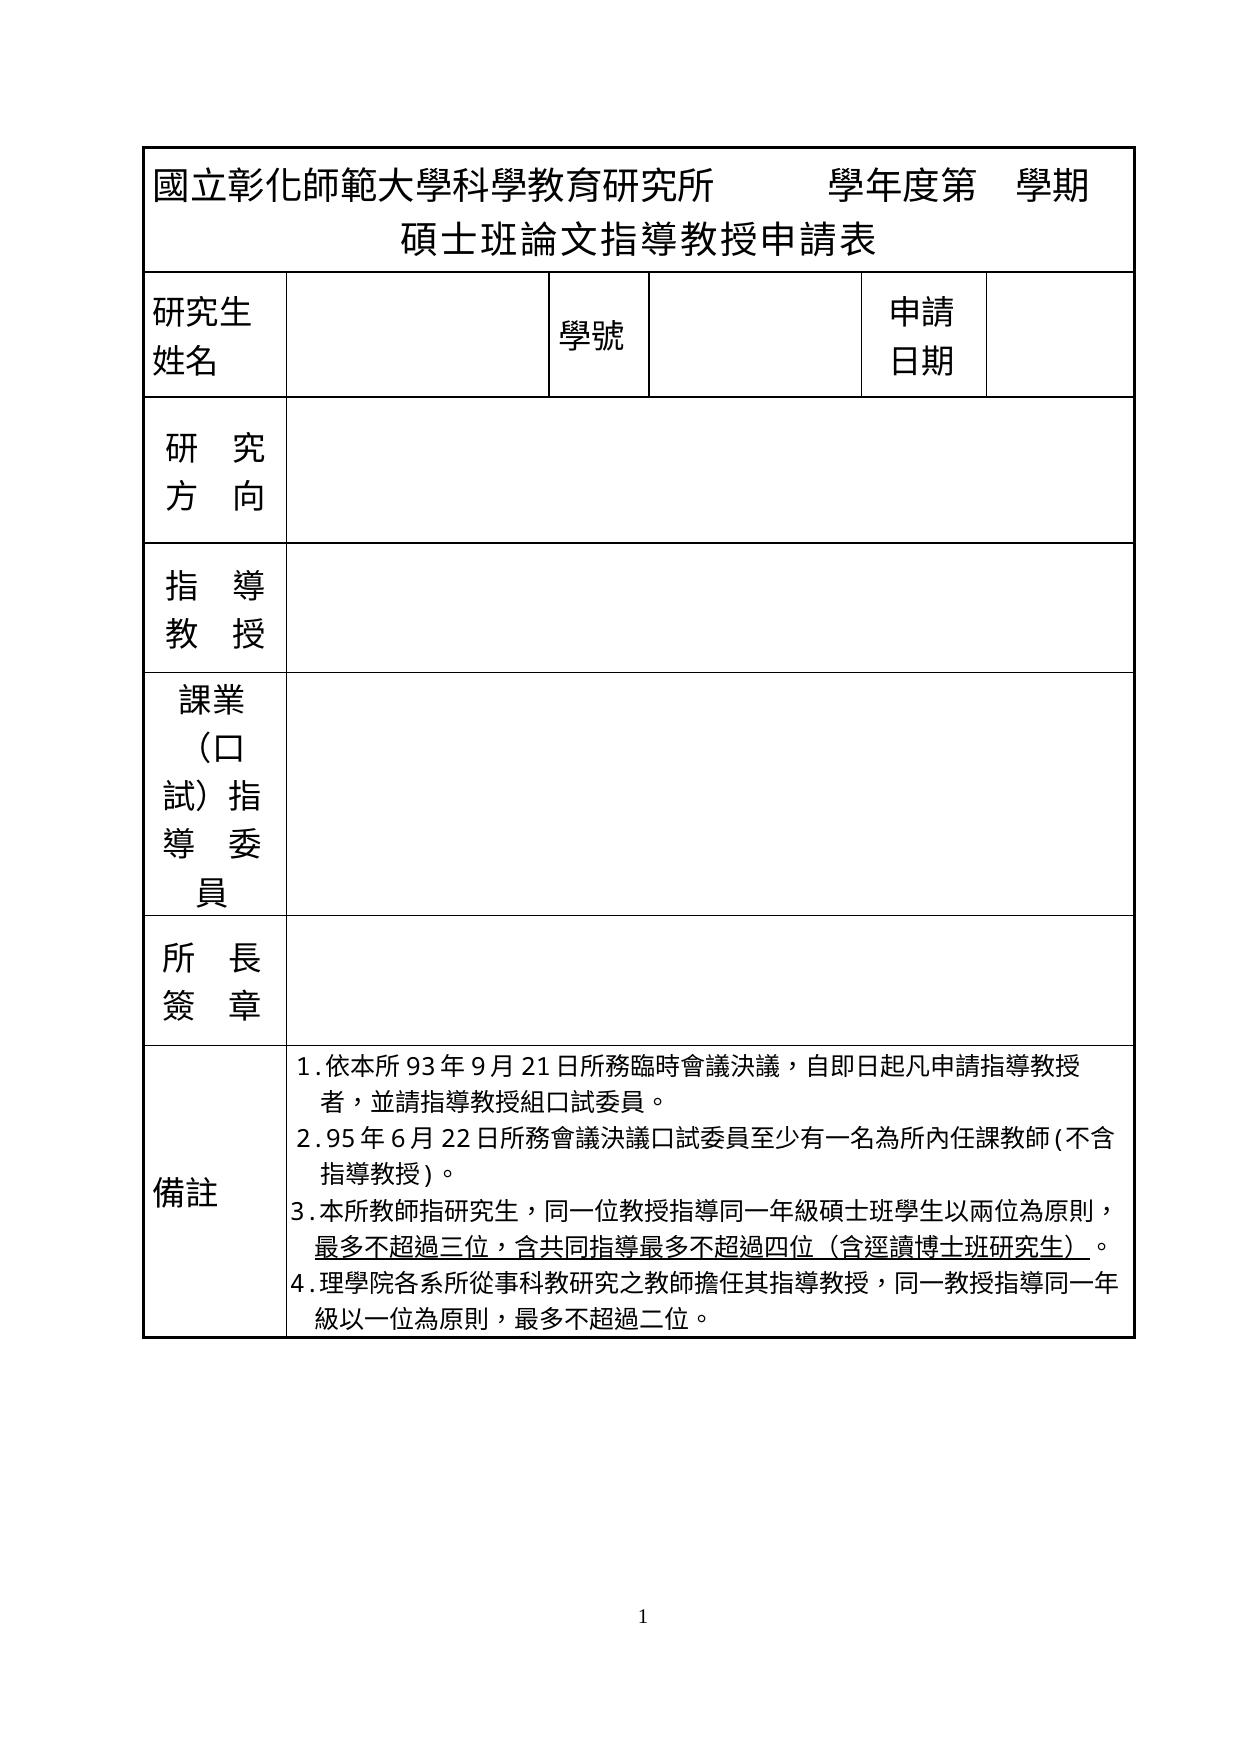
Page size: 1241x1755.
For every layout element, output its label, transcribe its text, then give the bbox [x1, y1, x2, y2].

table_cell [287, 273, 548, 396]
table_cell 研 究 方 向 [145, 398, 286, 542]
table_cell 備註 [145, 1046, 286, 1336]
table_cell 研究生姓名 [145, 273, 286, 396]
table_cell [987, 273, 1133, 396]
table_cell [650, 273, 861, 396]
table_cell [287, 916, 1133, 1044]
table_cell 課業 （口試）指導 委員 [145, 673, 286, 914]
table_cell [287, 398, 1133, 542]
table_header 國立彰化師範大學科學教育研究所 學年度第 學期 碩士班論文指導教授申請表 [145, 149, 1133, 271]
table_cell 學號 [550, 273, 648, 396]
table_cell 1.依本所93年9月21日所務臨時會議決議，自即日起凡申請指導教授者，並請指導教授組口試委員。 2.95年6月22日所務會議決議口試委員至少有一名為所內任課教師(不含指導教授)。 3.本所教師指研究生，同一位教授指導同一年級碩士班學生以兩位為原則，最多不超過三位，含共同指導最多不超過四位（含逕讀博士班研究生）。 4.理學院各系所從事科教研究之教師擔任其指導教授，同一教授指導同一年級以一位為原則，最多不超過二位。 [287, 1046, 1133, 1336]
table_cell 指 導教 授 [145, 544, 286, 672]
table_cell 申請 日期 [862, 273, 986, 396]
table_cell [287, 544, 1133, 672]
table_cell 所 長 簽 章 [145, 916, 286, 1044]
table_cell [287, 673, 1133, 914]
